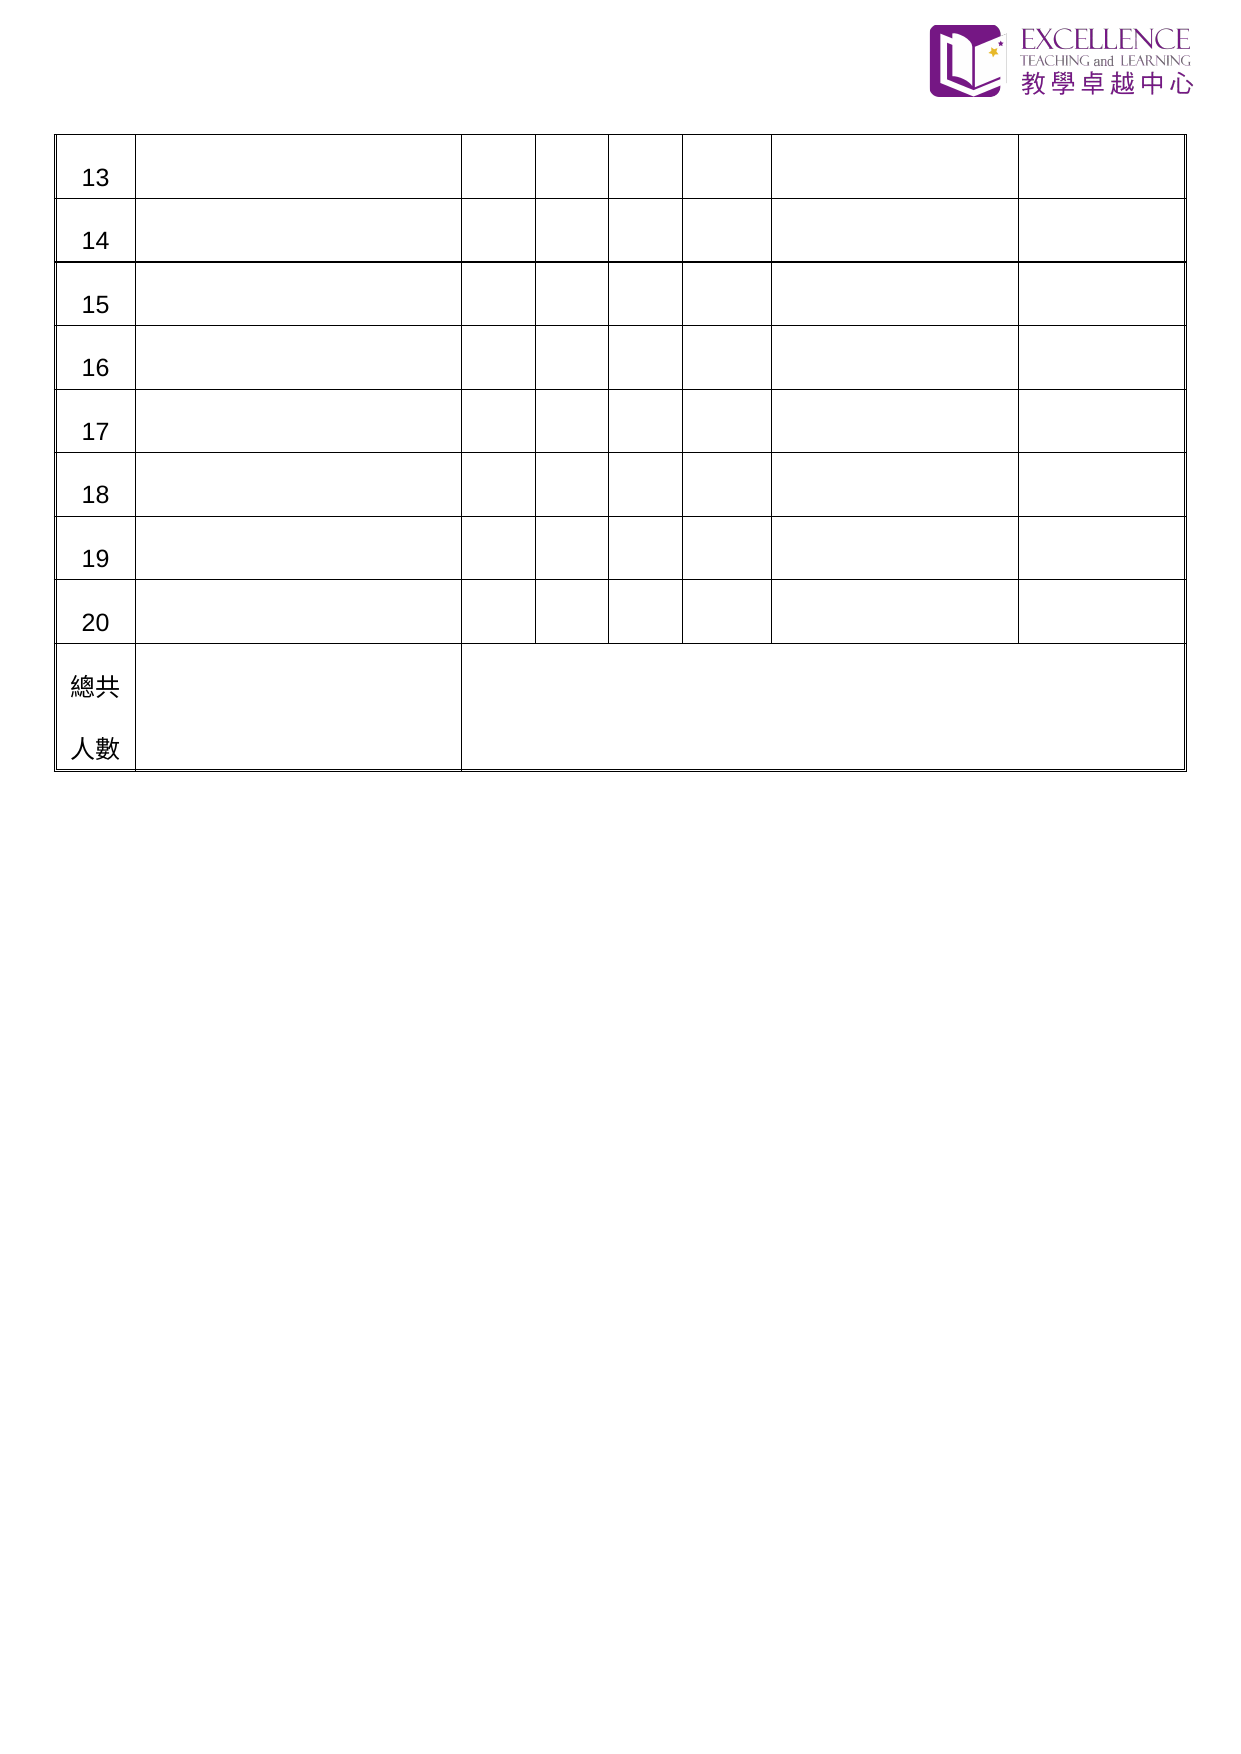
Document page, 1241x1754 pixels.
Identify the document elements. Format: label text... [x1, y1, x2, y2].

table_cell [609, 326, 682, 388]
table_cell [136, 390, 461, 452]
table_cell [136, 453, 461, 516]
table_cell [1019, 326, 1184, 388]
table_cell [772, 517, 1018, 579]
table_cell [462, 580, 535, 643]
table_cell [462, 453, 535, 516]
table_cell [136, 199, 461, 261]
table_cell [772, 580, 1018, 643]
table_cell [536, 263, 608, 325]
table_cell 總共 人數 [57, 644, 135, 769]
table_cell [462, 263, 535, 325]
table_cell [772, 135, 1018, 198]
table_cell [462, 644, 1184, 769]
table_cell [683, 199, 771, 261]
table_cell [1019, 453, 1184, 516]
table_cell 14 [57, 199, 135, 261]
table_cell [1019, 517, 1184, 579]
table_cell [683, 390, 771, 452]
table_cell [462, 326, 535, 388]
table_cell [683, 135, 771, 198]
table_cell [136, 263, 461, 325]
table_cell [536, 135, 608, 198]
table_cell [683, 263, 771, 325]
table_cell 13 [57, 135, 135, 198]
table_cell [772, 326, 1018, 388]
table_cell [772, 263, 1018, 325]
table_cell [772, 199, 1018, 261]
table_cell [536, 517, 608, 579]
table_cell 18 [57, 453, 135, 516]
table_cell [772, 390, 1018, 452]
table_cell [462, 390, 535, 452]
table_cell [683, 517, 771, 579]
table_cell [683, 453, 771, 516]
table_cell 19 [57, 517, 135, 579]
table_cell [609, 453, 682, 516]
table_cell [136, 135, 461, 198]
table_cell [136, 326, 461, 388]
table_cell [609, 517, 682, 579]
table_cell [683, 326, 771, 388]
table_cell [609, 580, 682, 643]
table_cell [536, 326, 608, 388]
table_cell [683, 580, 771, 643]
table_cell [536, 580, 608, 643]
table_cell [1019, 580, 1184, 643]
table_cell 20 [57, 580, 135, 643]
table_cell [1019, 390, 1184, 452]
table_cell 15 [57, 263, 135, 325]
table_cell [536, 453, 608, 516]
table_cell [536, 390, 608, 452]
table_cell [772, 453, 1018, 516]
table_cell [136, 580, 461, 643]
table_cell [136, 517, 461, 579]
table_cell [136, 644, 461, 769]
table_cell [609, 390, 682, 452]
table_cell [462, 199, 535, 261]
table_cell 17 [57, 390, 135, 452]
table_cell [1019, 199, 1184, 261]
table_cell [462, 517, 535, 579]
table_cell [1019, 135, 1184, 198]
table_cell [462, 135, 535, 198]
table_cell [609, 263, 682, 325]
table_cell [536, 199, 608, 261]
table_cell 16 [57, 326, 135, 388]
table_cell [609, 199, 682, 261]
table_cell [1019, 263, 1184, 325]
table_cell [609, 135, 682, 198]
